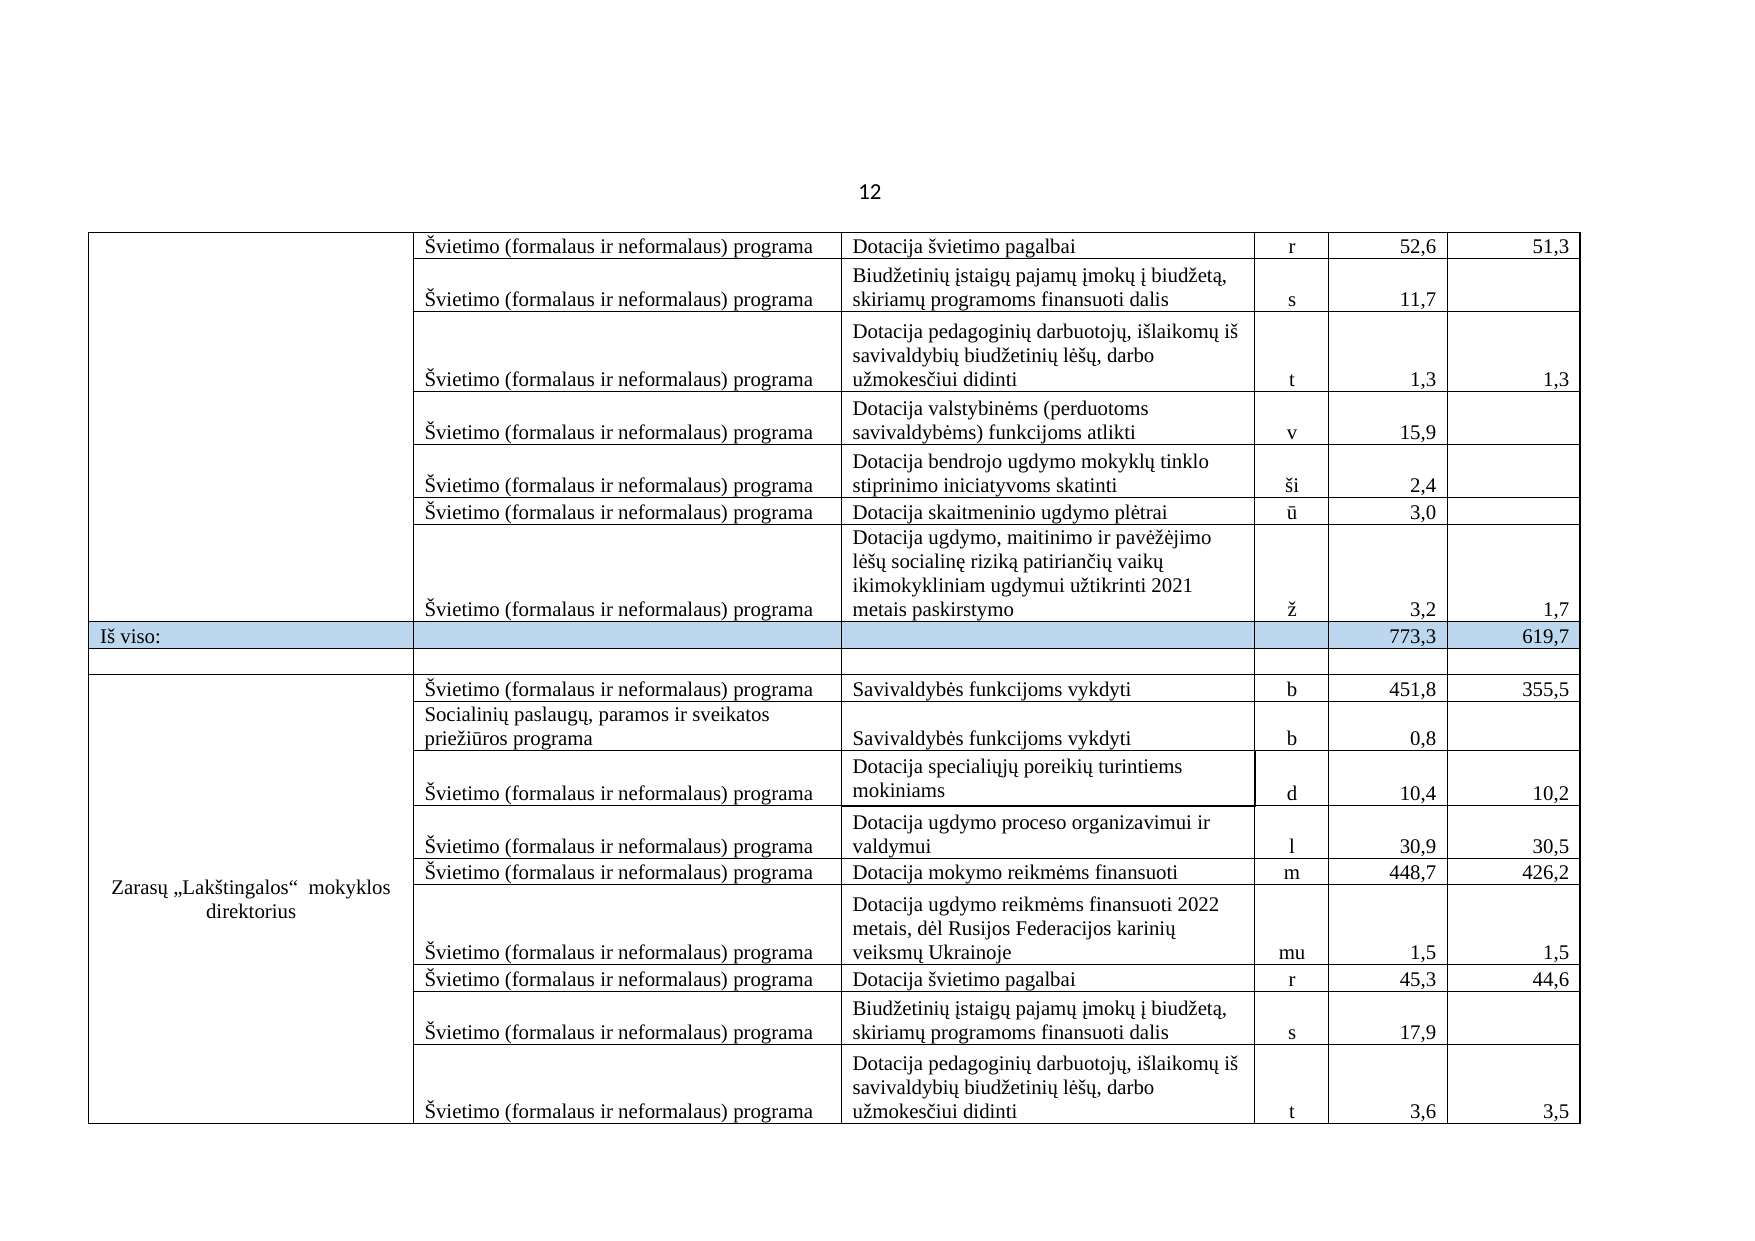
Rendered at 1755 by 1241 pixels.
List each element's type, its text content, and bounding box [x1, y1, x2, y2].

table_cell 1,5 [1329, 885, 1447, 964]
table_cell Švietimo (formalaus ir neformalaus) programa [414, 859, 841, 884]
table_cell Dotacija specialiųjų poreikių turintiems mokiniams [842, 751, 1254, 804]
table_cell Biudžetinių įstaigų pajamų įmokų į biudžetą, skiriamų programoms finansuoti dalis [842, 259, 1254, 311]
table_cell Dotacija ugdymo, maitinimo ir pavėžėjimo lėšų socialinę riziką patiriančių vaikų ikimokykliniam ugdymui užtikrinti 2021 metais paskirstymo [842, 525, 1254, 621]
table_cell m [1255, 859, 1328, 884]
table_cell [1448, 992, 1579, 1044]
table_cell t [1255, 312, 1328, 391]
table_cell 355,5 [1448, 675, 1579, 701]
table_cell t [1255, 1045, 1328, 1123]
table_cell Švietimo (formalaus ir neformalaus) programa [414, 806, 841, 858]
table_cell 10,4 [1329, 751, 1447, 804]
table_cell 52,6 [1329, 233, 1447, 258]
table_cell d [1256, 751, 1328, 804]
table_cell 45,3 [1329, 965, 1447, 991]
table_cell Švietimo (formalaus ir neformalaus) programa [414, 498, 841, 524]
table_cell Švietimo (formalaus ir neformalaus) programa [414, 312, 841, 391]
table_cell l [1255, 806, 1328, 858]
table_cell Švietimo (formalaus ir neformalaus) programa [414, 992, 841, 1044]
table_cell Švietimo (formalaus ir neformalaus) programa [414, 1045, 841, 1123]
table_cell 1,7 [1448, 525, 1579, 621]
table_cell 30,5 [1448, 806, 1579, 858]
table_cell Savivaldybės funkcijoms vykdyti [842, 702, 1254, 750]
table_cell 3,0 [1329, 498, 1447, 524]
table_cell [1448, 649, 1579, 674]
table_cell [1255, 622, 1328, 648]
table_cell 451,8 [1329, 675, 1447, 701]
table_cell 773,3 [1329, 622, 1447, 648]
table_cell [1448, 392, 1579, 444]
table_cell Švietimo (formalaus ir neformalaus) programa [414, 525, 841, 621]
table_cell 44,6 [1448, 965, 1579, 991]
table_cell b [1255, 675, 1328, 701]
table_cell [1255, 649, 1328, 674]
table_cell [1448, 702, 1579, 750]
table_cell mu [1255, 885, 1328, 964]
table_cell [842, 622, 1254, 648]
table_cell Zarasų „Lakštingalos“ mokyklos direktorius [89, 675, 413, 1123]
table_cell Dotacija švietimo pagalbai [842, 233, 1254, 258]
table_cell [89, 649, 413, 674]
table_cell r [1255, 965, 1328, 991]
table_cell 15,9 [1329, 392, 1447, 444]
table_cell Švietimo (formalaus ir neformalaus) programa [414, 392, 841, 444]
table_cell [89, 233, 413, 621]
table_cell Savivaldybės funkcijoms vykdyti [842, 675, 1254, 701]
table_cell 30,9 [1329, 806, 1447, 858]
table_cell 426,2 [1448, 859, 1579, 884]
table_cell Dotacija skaitmeninio ugdymo plėtrai [842, 498, 1254, 524]
table_cell Švietimo (formalaus ir neformalaus) programa [414, 675, 841, 701]
table_cell Socialinių paslaugų, paramos ir sveikatos priežiūros programa [414, 702, 841, 750]
table_cell Švietimo (formalaus ir neformalaus) programa [414, 233, 841, 258]
table_cell ū [1255, 498, 1328, 524]
table_cell Dotacija valstybinėms (perduotoms savivaldybėms) funkcijoms atlikti [842, 392, 1254, 444]
table_cell 11,7 [1329, 259, 1447, 311]
table_cell s [1255, 259, 1328, 311]
table_cell 1,5 [1448, 885, 1579, 964]
table_cell s [1255, 992, 1328, 1044]
table_cell Iš viso: [89, 622, 413, 648]
table_cell b [1255, 702, 1328, 750]
table_cell 3,5 [1448, 1045, 1579, 1123]
table_cell [414, 649, 841, 674]
table_cell 0,8 [1329, 702, 1447, 750]
table_cell 448,7 [1329, 859, 1447, 884]
table_cell 10,2 [1448, 751, 1579, 804]
table_cell [1448, 259, 1579, 311]
table_cell Dotacija mokymo reikmėms finansuoti [842, 859, 1254, 884]
table_cell 51,3 [1448, 233, 1579, 258]
table_cell Švietimo (formalaus ir neformalaus) programa [414, 445, 841, 497]
table_cell [414, 622, 841, 648]
table_cell Biudžetinių įstaigų pajamų įmokų į biudžetą, skiriamų programoms finansuoti dalis [842, 992, 1254, 1044]
table_cell 17,9 [1329, 992, 1447, 1044]
table_cell [1329, 649, 1447, 674]
table_cell Švietimo (formalaus ir neformalaus) programa [414, 965, 841, 991]
table_cell [842, 649, 1254, 674]
table_cell Dotacija pedagoginių darbuotojų, išlaikomų iš savivaldybių biudžetinių lėšų, darbo užmokesčiui didinti [842, 1045, 1254, 1123]
table_cell Dotacija ugdymo proceso organizavimui ir valdymui [842, 807, 1254, 858]
table_cell r [1255, 233, 1328, 258]
table_cell 3,6 [1329, 1045, 1447, 1123]
table_cell 1,3 [1448, 312, 1579, 391]
table_cell 619,7 [1448, 622, 1579, 648]
table_cell Švietimo (formalaus ir neformalaus) programa [414, 259, 841, 311]
table_cell 1,3 [1329, 312, 1447, 391]
table_cell Švietimo (formalaus ir neformalaus) programa [414, 885, 841, 964]
table_cell v [1255, 392, 1328, 444]
table_cell Švietimo (formalaus ir neformalaus) programa [414, 751, 841, 804]
table_cell ši [1255, 445, 1328, 497]
table_cell 3,2 [1329, 525, 1447, 621]
table_cell [1448, 498, 1579, 524]
table_cell Dotacija pedagoginių darbuotojų, išlaikomų iš savivaldybių biudžetinių lėšų, darbo užmokesčiui didinti [842, 312, 1254, 391]
table_cell Dotacija švietimo pagalbai [842, 965, 1254, 991]
table_cell Dotacija bendrojo ugdymo mokyklų tinklo stiprinimo iniciatyvoms skatinti [842, 445, 1254, 497]
table_cell 2,4 [1329, 445, 1447, 497]
table_cell Dotacija ugdymo reikmėms finansuoti 2022 metais, dėl Rusijos Federacijos karinių veiksmų Ukrainoje [842, 885, 1254, 964]
table_cell ž [1255, 525, 1328, 621]
table_cell [1448, 445, 1579, 497]
